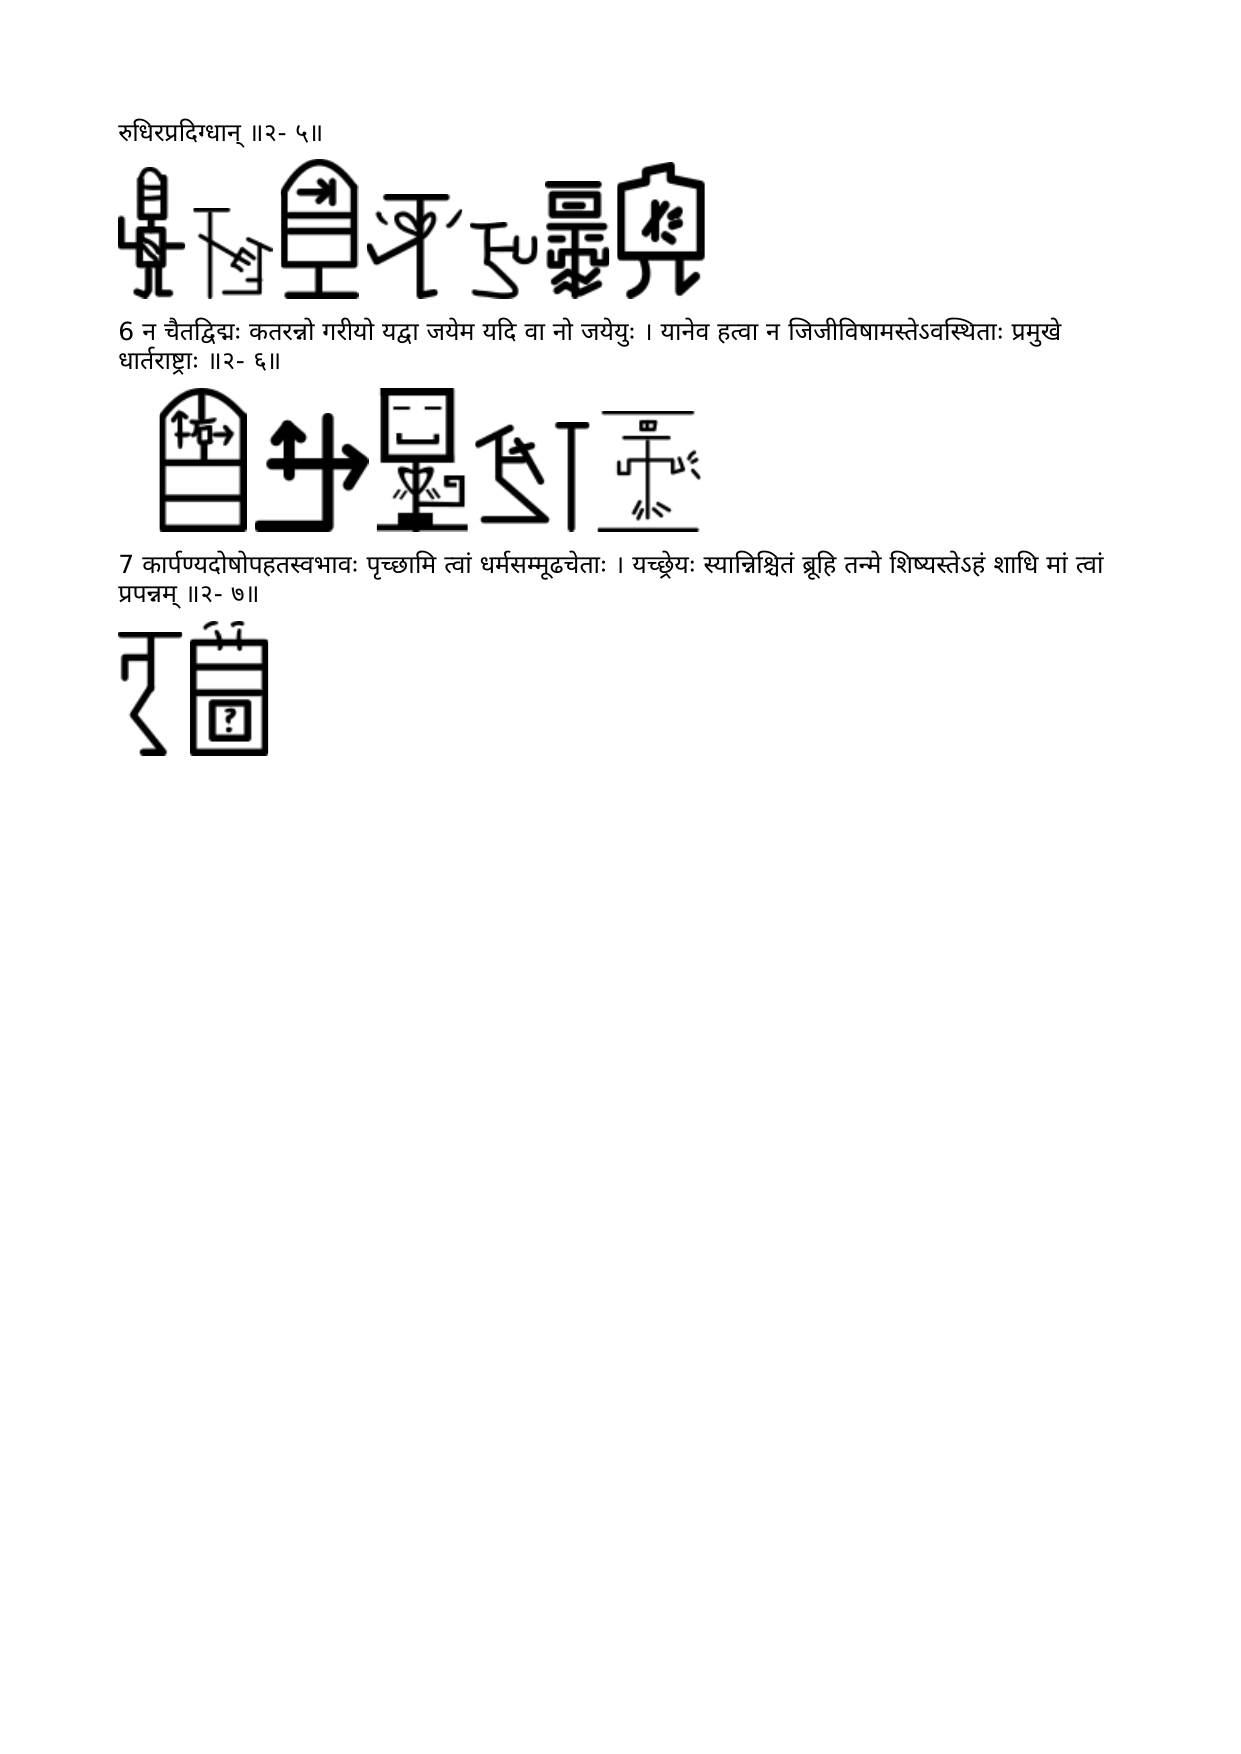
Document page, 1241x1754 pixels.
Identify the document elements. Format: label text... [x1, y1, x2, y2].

picture [118, 167, 186, 299]
picture [159, 388, 247, 532]
picture [366, 194, 463, 299]
text 6 न चैतद्विद्मः कतरन्नो गरीयो यद्वा जयेम यदि वा नो जयेयुः । यानेव हत्वा न जिजीविषामस्तेऽवस्थिताः प्रमुखे धार्तराष्ट्राः ॥२- ६॥ [118, 317, 1122, 376]
text रुधिरप्रदिग्धान् ॥२- ५॥ [118, 118, 1122, 147]
picture [118, 632, 183, 756]
picture [190, 621, 269, 756]
picture [376, 388, 468, 532]
picture [280, 159, 359, 299]
picture [617, 162, 705, 299]
picture [597, 411, 701, 532]
text 7 कार्पण्यदोषोपहतस्वभावः पृच्छामि त्वां धर्मसम्मूढचेताः । यच्छ्रेयः स्यान्निश्चितं ब्रूहि तन्मे शिष्यस्तेऽहं शाधि मां त्वां प्रपन्नम् ॥२- ७॥ [118, 550, 1122, 609]
picture [545, 181, 610, 299]
picture [255, 413, 369, 532]
picture [475, 422, 590, 532]
picture [193, 208, 273, 299]
picture [470, 222, 538, 299]
